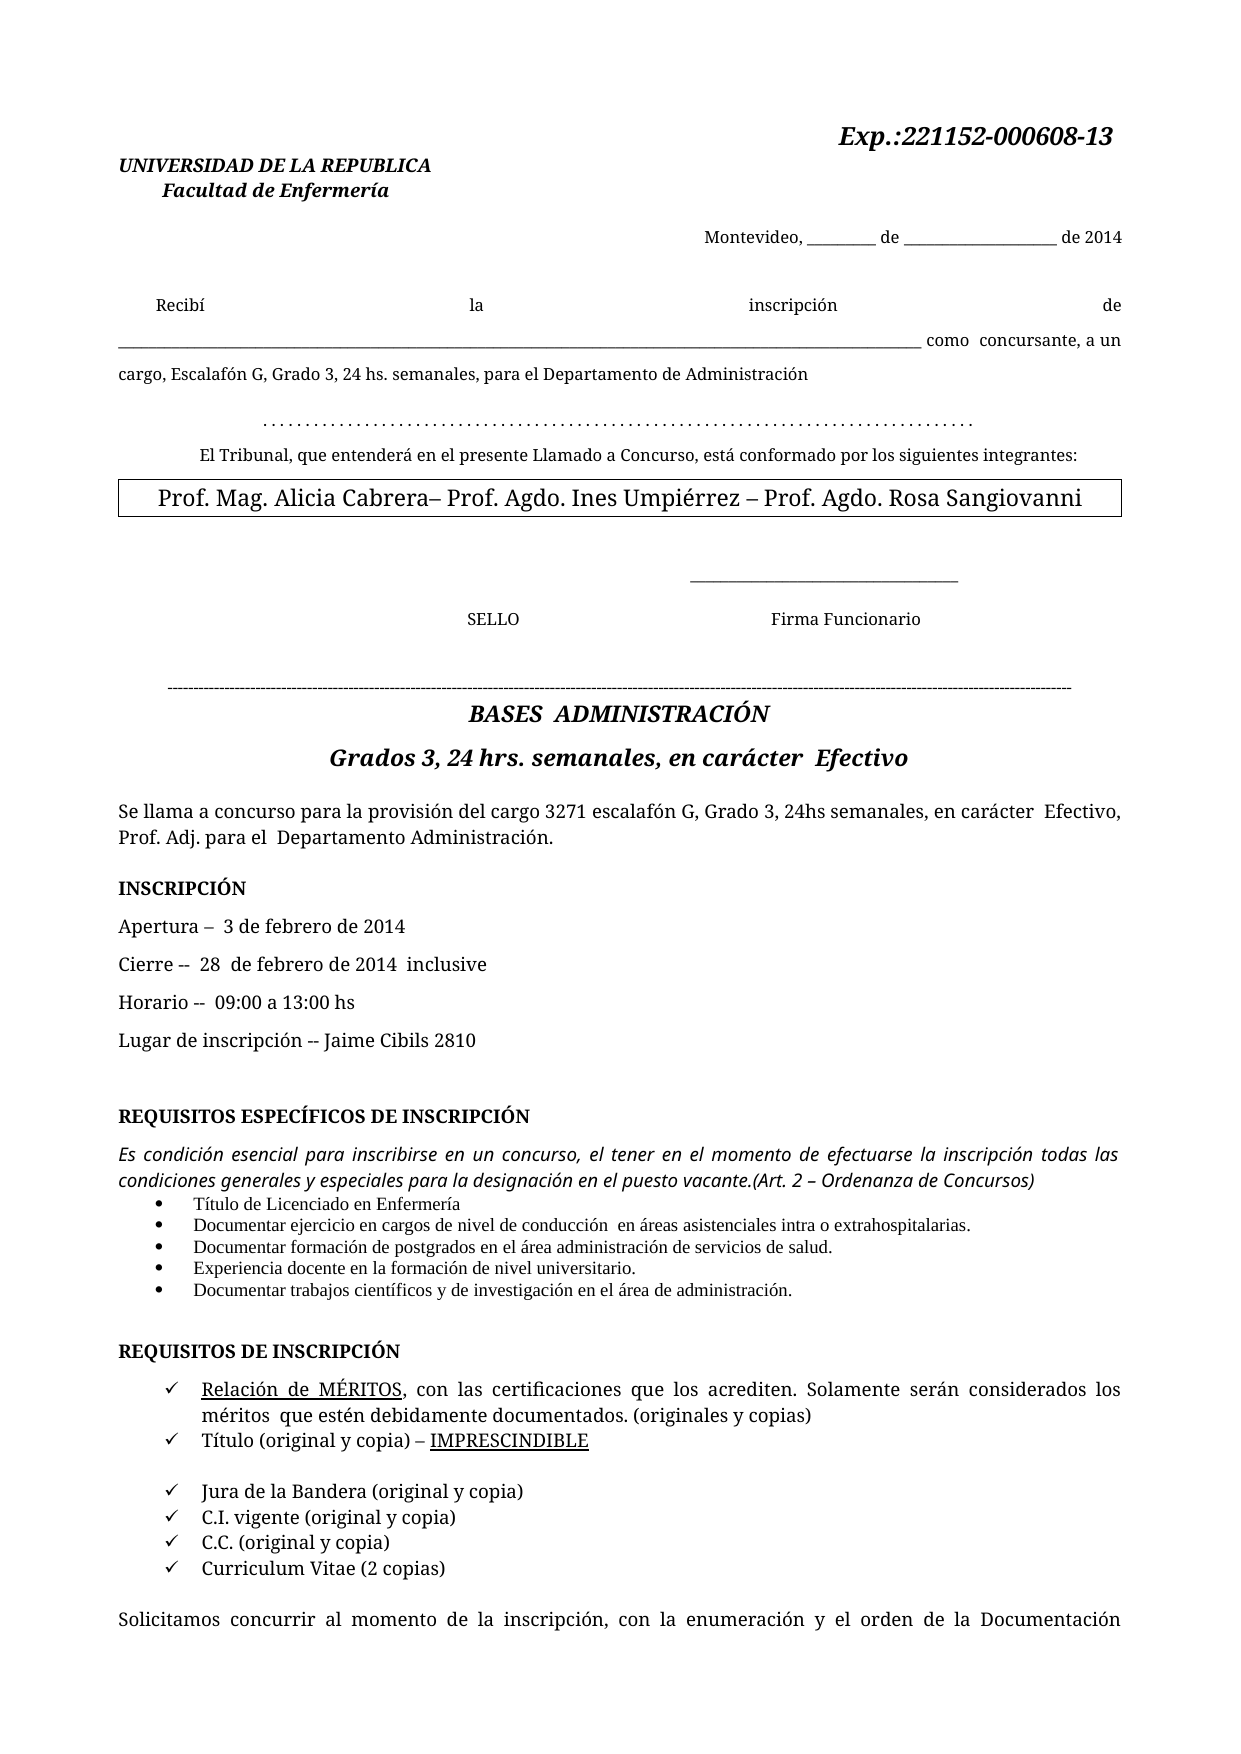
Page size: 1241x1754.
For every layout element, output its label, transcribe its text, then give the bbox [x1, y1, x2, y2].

text Montevideo, _________ de ____________________ de 2014 [118, 226, 1122, 249]
text Cierre -- 28 de febrero de 2014 inclusive [118, 951, 1122, 977]
text Recibí la inscripción de _________________________________________________________________________________________________________ como concursante, a un cargo, Escalafón G, Grado 3, 24 hs. semanales, para el Departamento de Administración [118, 294, 1122, 385]
subtitle Facultad de Enfermería [118, 178, 1122, 203]
text REQUISITOS DE INSCRIPCIÓN [118, 1338, 1122, 1364]
list C.C. (original y copia) [164, 1529, 1122, 1555]
subtitle ------------------------------------------------------------------------------------------------------------------------------------------------------------------------------- [118, 676, 1122, 698]
list C.I. vigente (original y copia) [164, 1504, 1122, 1529]
text Es condición esencial para inscribirse en un concurso, el tener en el momento de efectuarse la inscripción todas las condiciones generales y especiales para la designación en el puesto vacante.(Art. 2 – Ordenanza de Concursos) [118, 1142, 1122, 1193]
text SELLO Firma Funcionario [118, 607, 1122, 630]
text REQUISITOS ESPECÍFICOS DE INSCRIPCIÓN [118, 1103, 1122, 1129]
text BASES ADMINISTRACIÓN [118, 698, 1122, 729]
list Relación de MÉRITOS, con las certificaciones que los acrediten. Solamente serán considerados los méritos que estén debidamente documentados. (originales y copias) [164, 1376, 1122, 1427]
subtitle Exp.:221152-000608-13 [118, 118, 1122, 152]
subtitle UNIVERSIDAD DE LA REPUBLICA [118, 152, 1122, 178]
text El Tribunal, que entenderá en el presente Llamado a Concurso, está conformado por los siguientes integrantes: [118, 444, 1122, 467]
list Documentar formación de postgrados en el área administración de servicios de salud. [156, 1236, 1122, 1257]
text Solicitamos concurrir al momento de la inscripción, con la enumeración y el orden de la Documentación [118, 1606, 1122, 1632]
text . . . . . . . . . . . . . . . . . . . . . . . . . . . . . . . . . . . . . . . . . . . . . . . . . . . . . . . . . . . . . . . . . . . . . . . . . . . . . . . . . . . . [118, 409, 1122, 431]
text Lugar de inscripción -- Jaime Cibils 2810 [118, 1027, 1122, 1053]
text Horario -- 09:00 a 13:00 hs [118, 989, 1122, 1015]
list Título de Licenciado en Enfermería [156, 1193, 1122, 1214]
list Título (original y copia) – IMPRESCINDIBLE [164, 1427, 1122, 1453]
text Grados 3, 24 hrs. semanales, en carácter Efectivo [118, 742, 1122, 773]
text INSCRIPCIÓN [118, 875, 1122, 901]
text Se llama a concurso para la provisión del cargo 3271 escalafón G, Grado 3, 24hs semanales, en carácter Efectivo, Prof. Adj. para el Departamento Administración. [118, 799, 1122, 850]
text Apertura – 3 de febrero de 2014 [118, 913, 1122, 939]
list Jura de la Bandera (original y copia) [164, 1478, 1122, 1504]
list Documentar trabajos científicos y de investigación en el área de administración. [156, 1279, 1122, 1300]
list Curriculum Vitae (2 copias) [164, 1555, 1122, 1581]
list Documentar ejercicio en cargos de nivel de conducción en áreas asistenciales intra o extrahospitalarias. [156, 1214, 1122, 1236]
subtitle Prof. Mag. Alicia Cabrera– Prof. Agdo. Ines Umpiérrez – Prof. Agdo. Rosa Sangiovanni [119, 480, 1121, 516]
list Experiencia docente en la formación de nivel universitario. [156, 1257, 1122, 1279]
text ___________________________________ [118, 562, 1122, 585]
